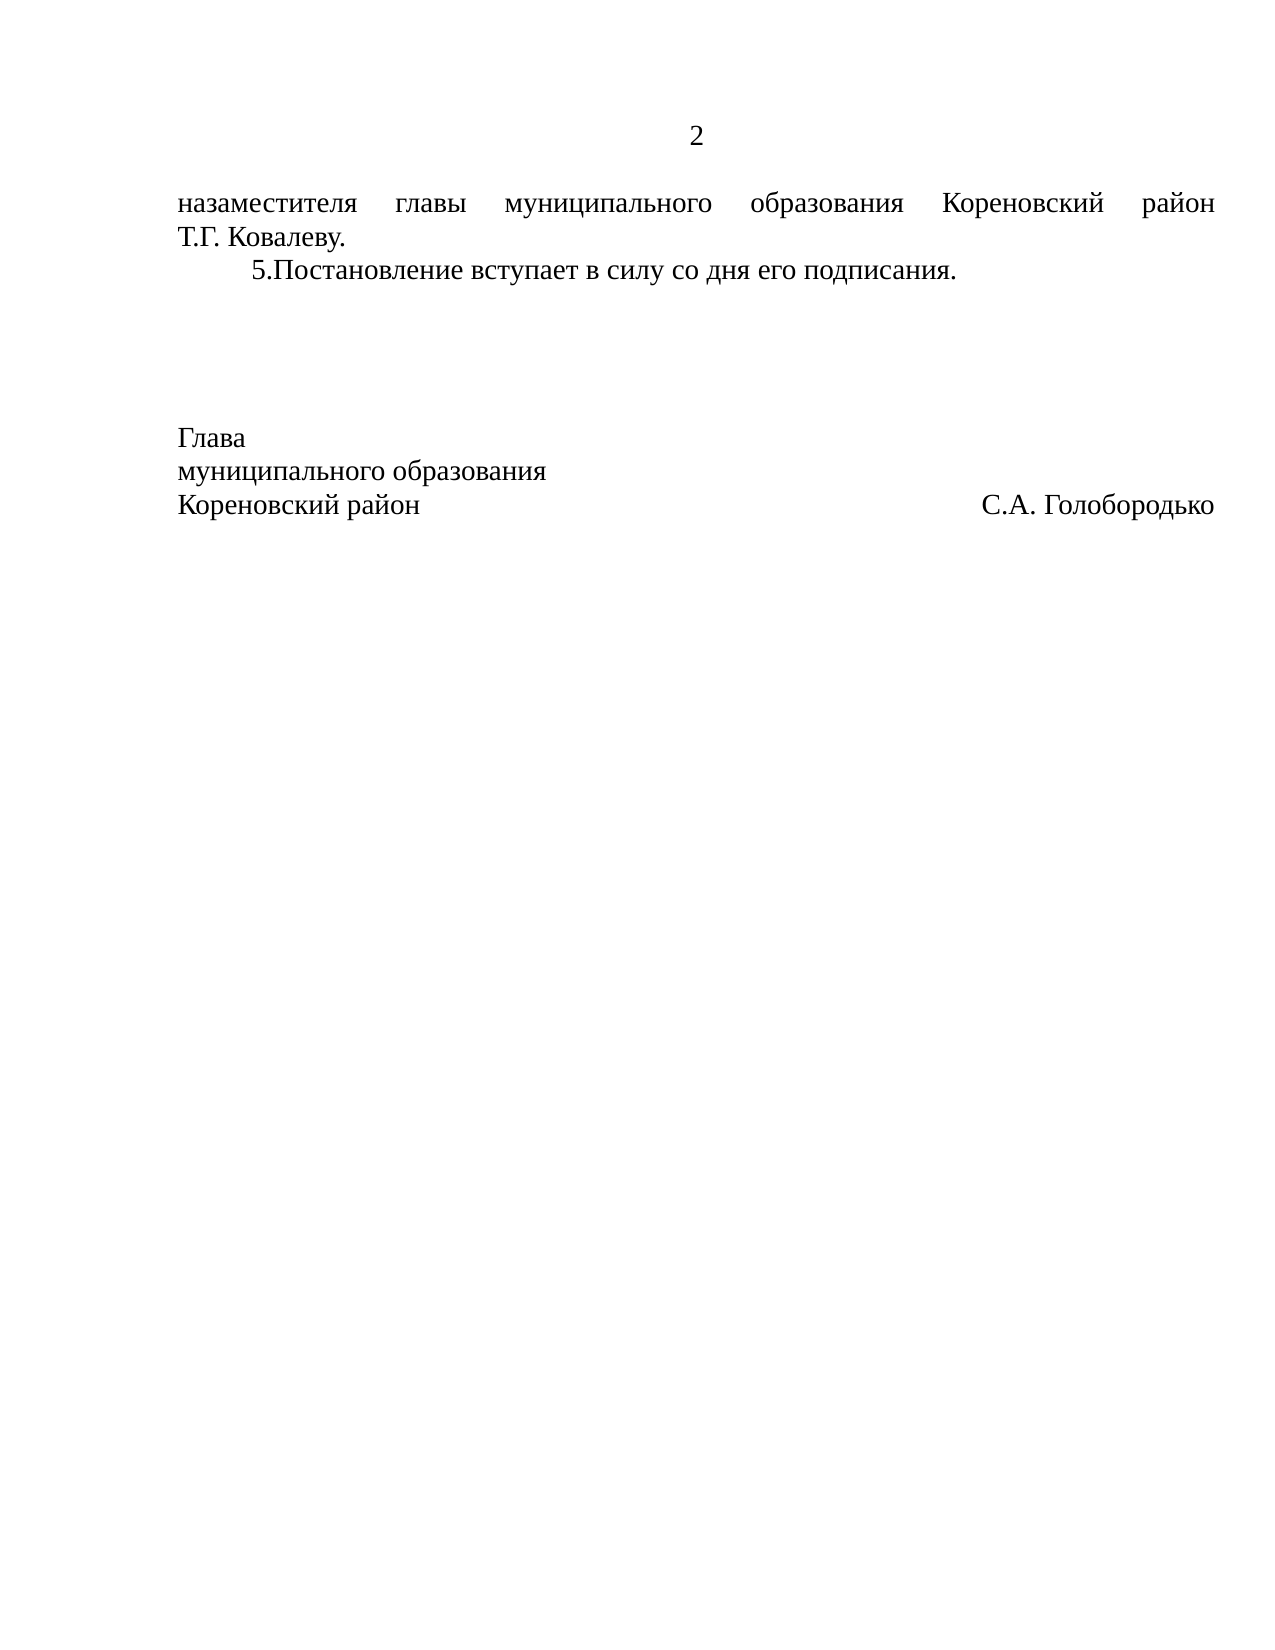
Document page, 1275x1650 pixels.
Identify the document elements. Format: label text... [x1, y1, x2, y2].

text назаместителя главы муниципального образования Кореновский район Т.Г. Ковалеву. [177, 185, 1216, 252]
text Глава [177, 420, 1216, 453]
text муниципального образования [177, 453, 1216, 487]
text 2 [177, 118, 1216, 152]
text Кореновский район С.А. Голобородько [177, 487, 1216, 521]
text 5.Постановление вступает в силу со дня его подписания. [177, 252, 1216, 286]
